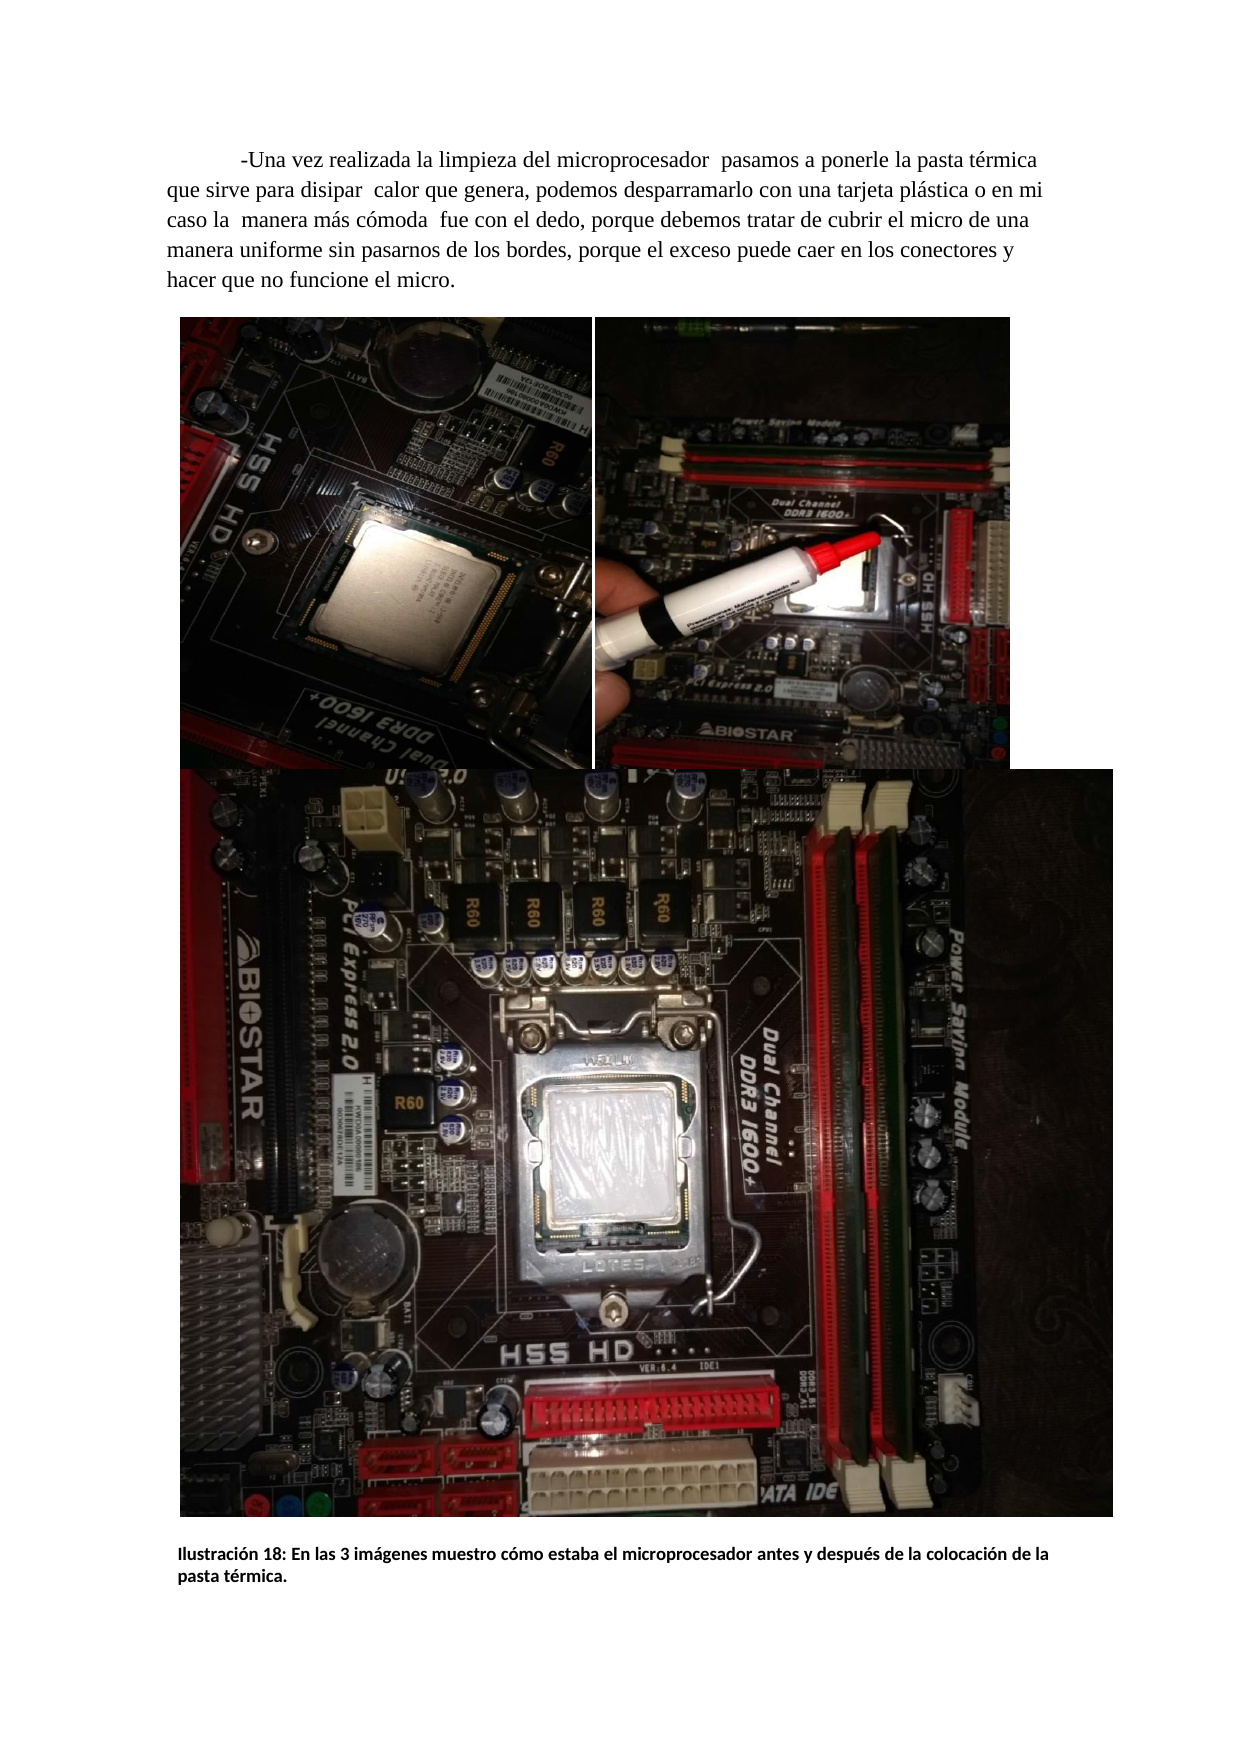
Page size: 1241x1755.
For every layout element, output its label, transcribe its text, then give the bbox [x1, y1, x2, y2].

picture [180, 317, 1113, 1517]
text Ilustración 18: En las 3 imágenes muestro cómo estaba el microprocesador antes y después de la colocación de la pasta térmica. [177, 1542, 1057, 1588]
text -Una vez realizada la limpieza del microprocesador pasamos a ponerle la pasta térmica que sirve para disipar calor que genera, podemos desparramarlo con una tarjeta plástica o en mi caso la manera más cómoda fue con el dedo, porque debemos tratar de cubrir el micro de una manera uniforme sin pasarnos de los bordes, porque el exceso puede caer en los conectores y hacer que no funcione el micro. [167, 146, 1059, 293]
